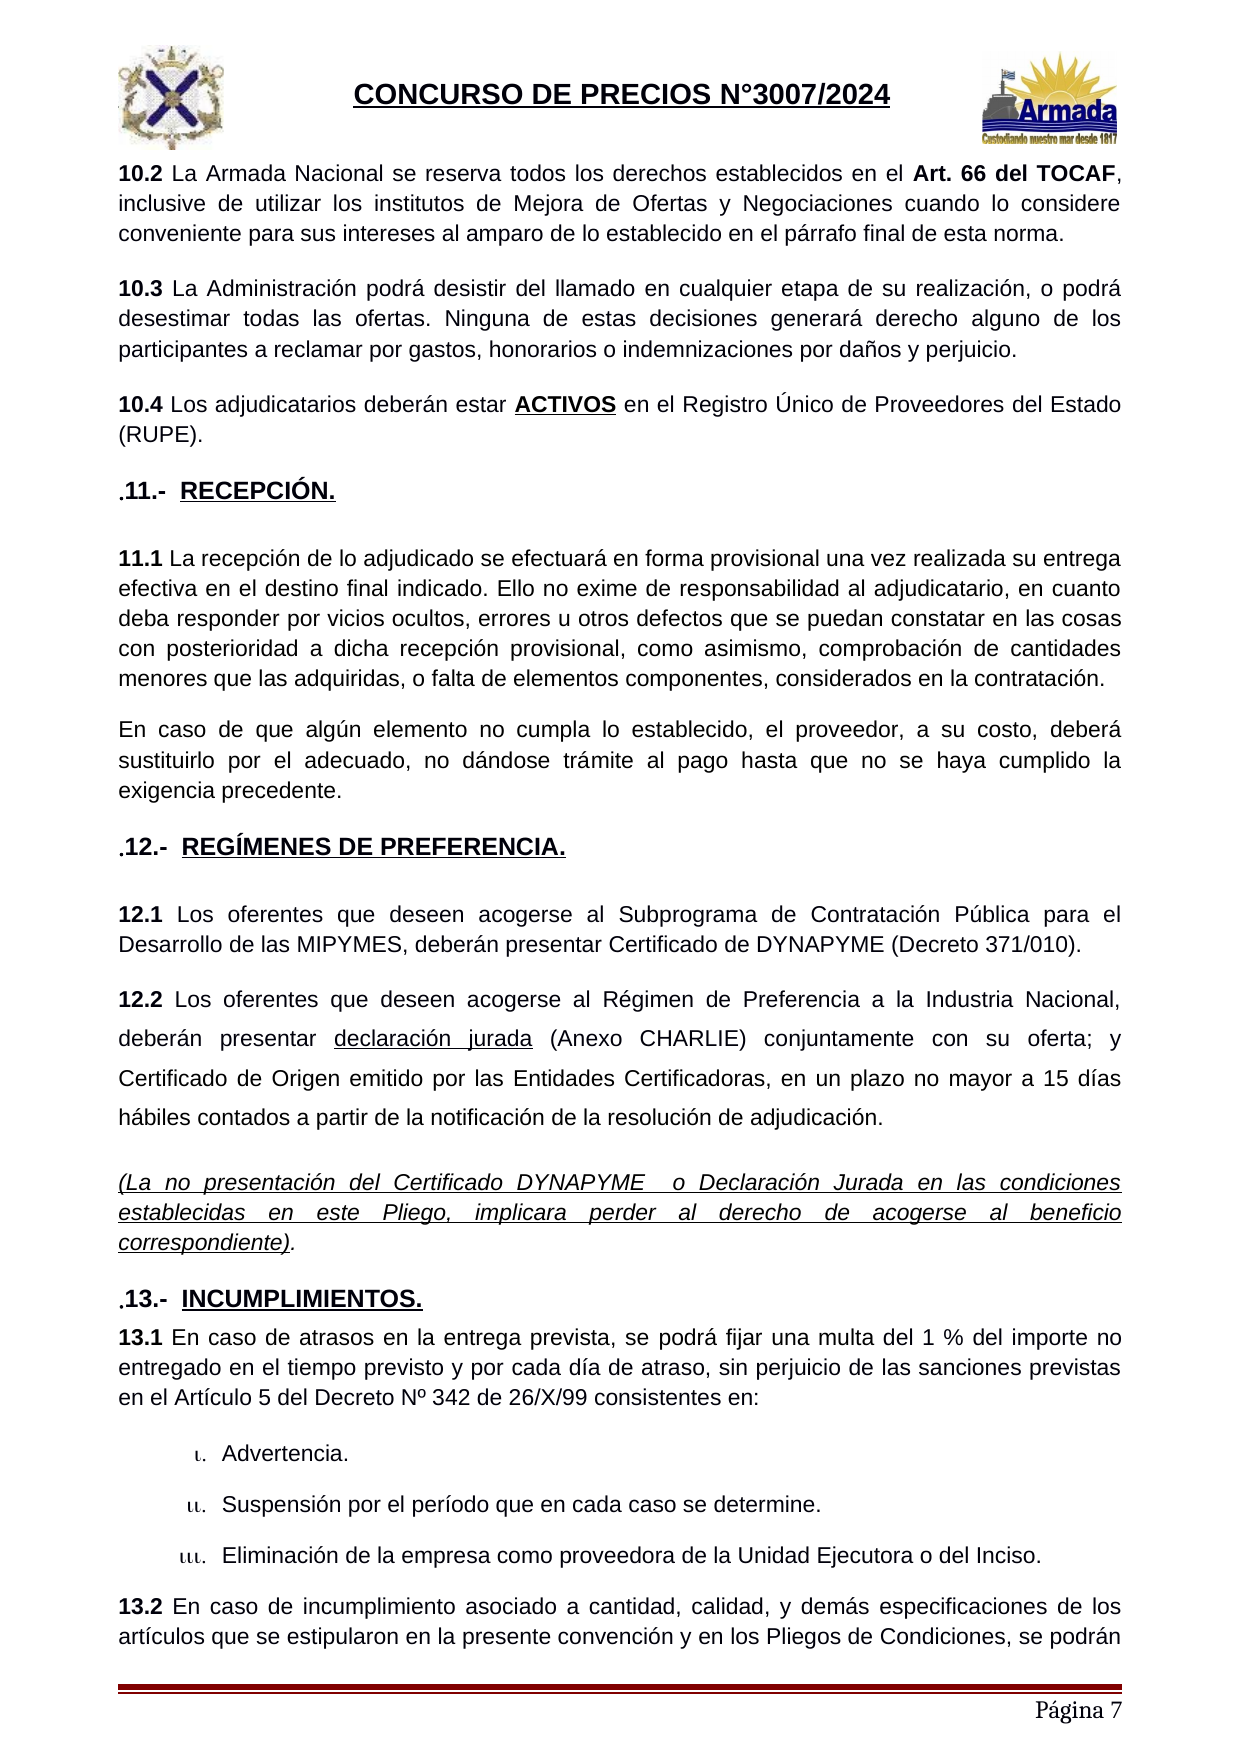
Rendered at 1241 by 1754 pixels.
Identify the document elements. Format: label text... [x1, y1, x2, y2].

text 13.2 En caso de incumplimiento asociado a cantidad, calidad, y demás especificaciones de los artículos que se estipularon en la presente convención y en los Pliegos de Condiciones, se podrán [118, 1593, 1122, 1649]
picture [982, 51, 1117, 144]
subtitle 13.- INCUMPLIMIENTOS. [118, 1284, 1122, 1313]
picture [118, 45, 224, 150]
text En caso de que algún elemento no cumpla lo establecido, el proveedor, a su costo, deberá sustituirlo por el adecuado, no dándose trámite al pago hasta que no se haya cumplido la exigencia precedente. [118, 716, 1122, 803]
text 10.4 Los adjudicatarios deberán estar ACTIVOS en el Registro Único de Proveedores del Estado (RUPE). [118, 391, 1122, 447]
text correspondiente). [118, 1223, 1122, 1256]
text 11.1 La recepción de lo adjudicado se efectuará en forma provisional una vez realizada su entrega efectiva en el destino final indicado. Ello no exime de responsabilidad al adjudicatario, en cuanto deba responder por vicios ocultos, errores u otros defectos que se puedan constatar en las cosas con posterioridad a dicha recepción provisional, como asimismo, comprobación de cantidades menores que las adquiridas, o falta de elementos componentes, considerados en la contratación. [118, 544, 1122, 692]
subtitle 12.- REGÍMENES DE PREFERENCIA. [118, 832, 1122, 861]
subtitle 11.- RECEPCIÓN. [118, 476, 1122, 505]
list Eliminación de la empresa como proveedora de la Unidad Ejecutora o del Inciso. [207, 1542, 1122, 1568]
list Advertencia. [207, 1439, 1122, 1466]
text (La no presentación del Certificado DYNAPYME o Declaración Jurada en las condiciones [118, 1169, 1122, 1192]
text 12.2 Los oferentes que deseen acogerse al Régimen de Preferencia a la Industria Nacional, deberán presentar declaración jurada (Anexo CHARLIE) conjuntamente con su oferta; y Certificado de Origen emitido por las Entidades Certificadoras, en un plazo no mayor a 15 días hábiles contados a partir de la notificación de la resolución de adjudicación. [118, 986, 1122, 1131]
text 10.2 La Armada Nacional se reserva todos los derechos establecidos en el Art. 66 del TOCAF, inclusive de utilizar los institutos de Mejora de Ofertas y Negociaciones cuando lo considere conveniente para sus intereses al amparo de lo establecido en el párrafo final de esta norma. [118, 159, 1122, 246]
text 10.3 La Administración podrá desistir del llamado en cualquier etapa de su realización, o podrá desestimar todas las ofertas. Ninguna de estas decisiones generará derecho alguno de los participantes a reclamar por gastos, honorarios o indemnizaciones por daños y perjuicio. [118, 275, 1122, 362]
text 12.1 Los oferentes que deseen acogerse al Subprograma de Contratación Pública para el Desarrollo de las MIPYMES, deberán presentar Certificado de DYNAPYME (Decreto 371/010). [118, 901, 1122, 957]
text establecidas en este Pliego, implicara perder al derecho de acogerse al beneficio [118, 1193, 1122, 1222]
list Suspensión por el período que en cada caso se determine. [207, 1491, 1122, 1517]
text 13.1 En caso de atrasos en la entrega prevista, se podrá fijar una multa del 1 % del importe no entregado en el tiempo previsto y por cada día de atraso, sin perjuicio de las sanciones previstas en el Artículo 5 del Decreto Nº 342 de 26/X/99 consistentes en: [118, 1324, 1122, 1411]
